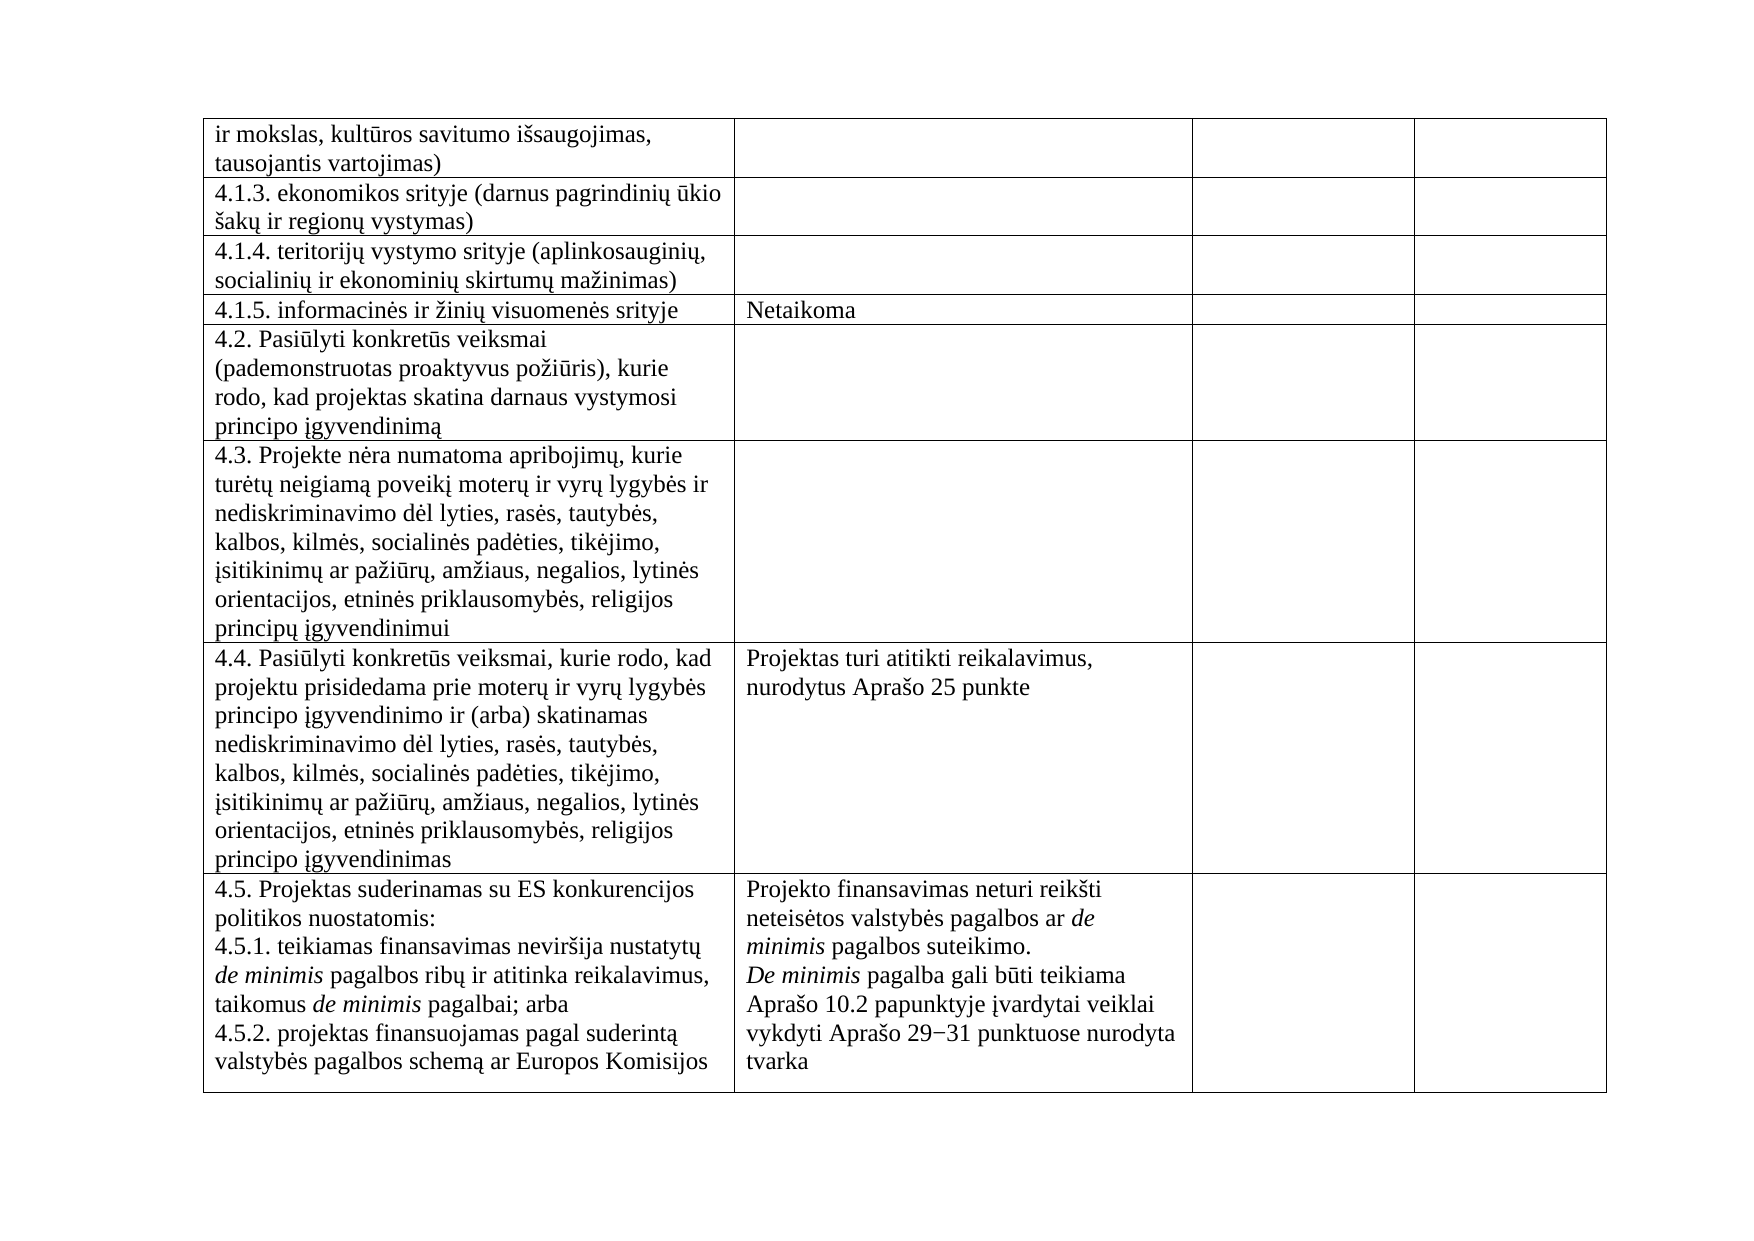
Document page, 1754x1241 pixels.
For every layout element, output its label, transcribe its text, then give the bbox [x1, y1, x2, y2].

table_cell 4.4. Pasiūlyti konkretūs veiksmai, kurie rodo, kad projektu prisidedama prie moterų ir vyrų lygybės principo įgyvendinimo ir (arba) skatinamas nediskriminavimo dėl lyties, rasės, tautybės, kalbos, kilmės, socialinės padėties, tikėjimo, įsitikinimų ar pažiūrų, amžiaus, negalios, lytinės orientacijos, etninės priklausomybės, religijos principo įgyvendinimas [204, 643, 734, 873]
table_cell 4.1.5. informacinės ir žinių visuomenės srityje [204, 295, 734, 323]
table_cell [1193, 119, 1414, 177]
table_cell [1415, 325, 1606, 439]
table_cell [735, 236, 1192, 294]
table_cell [1193, 295, 1414, 323]
table_cell [735, 178, 1192, 235]
table_cell 4.1.3. ekonomikos srityje (darnus pagrindinių ūkio šakų ir regionų vystymas) [204, 178, 734, 235]
table_cell 4.5. Projektas suderinamas su ES konkurencijos politikos nuostatomis: 4.5.1. teikiamas finansavimas neviršija nustatytų de minimis pagalbos ribų ir atitinka reikalavimus, taikomus de minimis pagalbai; arba 4.5.2. projektas finansuojamas pagal suderintą valstybės pagalbos schemą ar Europos Komisijos [204, 874, 734, 1092]
table_cell [1193, 178, 1414, 235]
table_cell ir mokslas, kultūros savitumo išsaugojimas, tausojantis vartojimas) [204, 119, 734, 177]
table_cell 4.3. Projekte nėra numatoma apribojimų, kurie turėtų neigiamą poveikį moterų ir vyrų lygybės ir nediskriminavimo dėl lyties, rasės, tautybės, kalbos, kilmės, socialinės padėties, tikėjimo, įsitikinimų ar pažiūrų, amžiaus, negalios, lytinės orientacijos, etninės priklausomybės, religijos principų įgyvendinimui [204, 441, 734, 642]
table_cell [1193, 643, 1414, 873]
table_cell [735, 441, 1192, 642]
table_cell [735, 119, 1192, 177]
table_cell [1415, 236, 1606, 294]
table_cell Projekto finansavimas neturi reikšti neteisėtos valstybės pagalbos ar de minimis pagalbos suteikimo. De minimis pagalba gali būti teikiama Aprašo 10.2 papunktyje įvardytai veiklai vykdyti Aprašo 29−31 punktuose nurodyta tvarka [735, 874, 1192, 1092]
table_cell Netaikoma [735, 295, 1192, 323]
table_cell 4.1.4. teritorijų vystymo srityje (aplinkosauginių, socialinių ir ekonominių skirtumų mažinimas) [204, 236, 734, 294]
table_cell [1415, 441, 1606, 642]
table_cell [1193, 874, 1414, 1092]
table_cell Projektas turi atitikti reikalavimus, nurodytus Aprašo 25 punkte [735, 643, 1192, 873]
table_cell [1415, 874, 1606, 1092]
table_cell [1193, 441, 1414, 642]
table_cell [1415, 119, 1606, 177]
table_cell [1415, 295, 1606, 323]
table_cell [1415, 178, 1606, 235]
table_cell [1193, 236, 1414, 294]
table_cell [1415, 643, 1606, 873]
table_cell [1193, 325, 1414, 439]
table_cell [735, 325, 1192, 439]
table_cell 4.2. Pasiūlyti konkretūs veiksmai (pademonstruotas proaktyvus požiūris), kurie rodo, kad projektas skatina darnaus vystymosi principo įgyvendinimą [204, 325, 734, 439]
